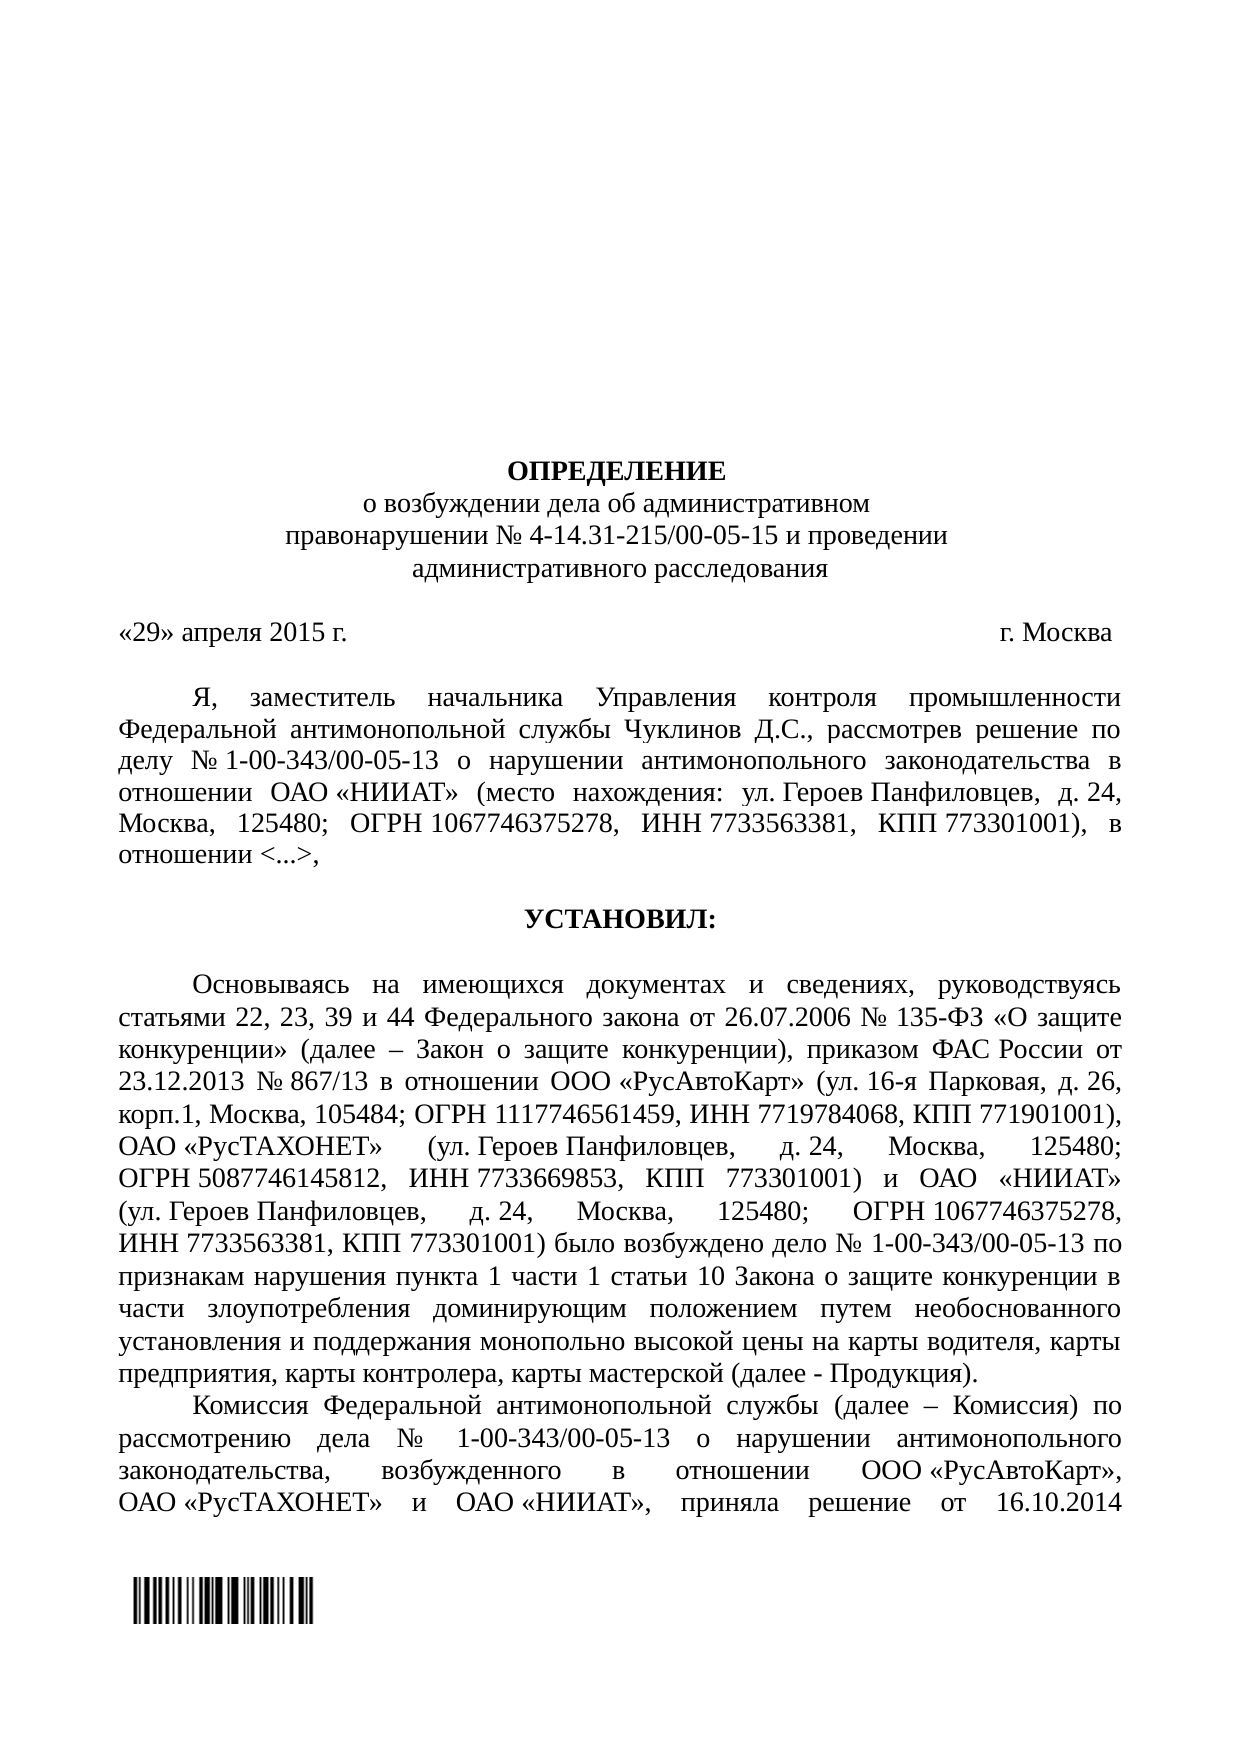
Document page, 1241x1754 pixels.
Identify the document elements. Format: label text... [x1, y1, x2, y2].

text административного расследования [118, 551, 1122, 583]
text о возбуждении дела об административном [118, 486, 1122, 518]
text «29» апреля 2015 г. г. Москва [118, 616, 1122, 648]
text Я, заместитель начальника Управления контроля промышленности Федеральной антимонопольной службы Чуклинов Д.С., рассмотрев решение по делу № 1-00-343/00-05-13 о нарушении антимонопольного законодательства в отношении ОАО «НИИАТ» (место нахождения: ул. Героев Панфиловцев, д. 24, Москва, 125480; ОГРН 1067746375278, ИНН 7733563381, КПП 773301001), в отношении <...>, [118, 680, 1122, 870]
text ОПРЕДЕЛЕНИЕ [118, 453, 1122, 486]
text правонарушении № 4-14.31-215/00-05-15 и проведении [118, 518, 1122, 551]
picture [118, 1577, 331, 1624]
text УСТАНОВИЛ: [118, 902, 1122, 935]
table_header [684, 118, 1123, 259]
text Основываясь на имеющихся документах и сведениях, руководствуясь статьями 22, 23, 39 и 44 Федерального закона от 26.07.2006 № 135-ФЗ «О защите конкуренции» (далее – Закон о защите конкуренции), приказом ФАС России от 23.12.2013 № 867/13 в отношении ООО «РусАвтоКарт» (ул. 16-я Парковая, д. 26, корп.1, Москва, 105484; ОГРН 1117746561459, ИНН 7719784068, КПП 771901001), ОАО «РусТАХОНЕТ» (ул. Героев Панфиловцев, д. 24, Москва, 125480; ОГРН 5087746145812, ИНН 7733669853, КПП 773301001) и ОАО «НИИАТ» (ул. Героев Панфиловцев, д. 24, Москва, 125480; ОГРН 1067746375278, ИНН 7733563381, КПП 773301001) было возбуждено дело № 1-00-343/00-05-13 по признакам нарушения пункта 1 части 1 статьи 10 Закона о защите конкуренции в части злоупотребления доминирующим положением путем необоснованного установления и поддержания монопольно высокой цены на карты водителя, карты предприятия, карты контролера, карты мастерской (далее - Продукция). [118, 967, 1122, 1388]
text Комиссия Федеральной антимонопольной службы (далее – Комиссия) по рассмотрению дела № 1-00-343/00-05-13 о нарушении антимонопольного законодательства, возбужденного в отношении ООО «РусАвтоКарт», ОАО «РусТАХОНЕТ» и ОАО «НИИАТ», приняла решение от 16.10.2014 [118, 1388, 1122, 1518]
